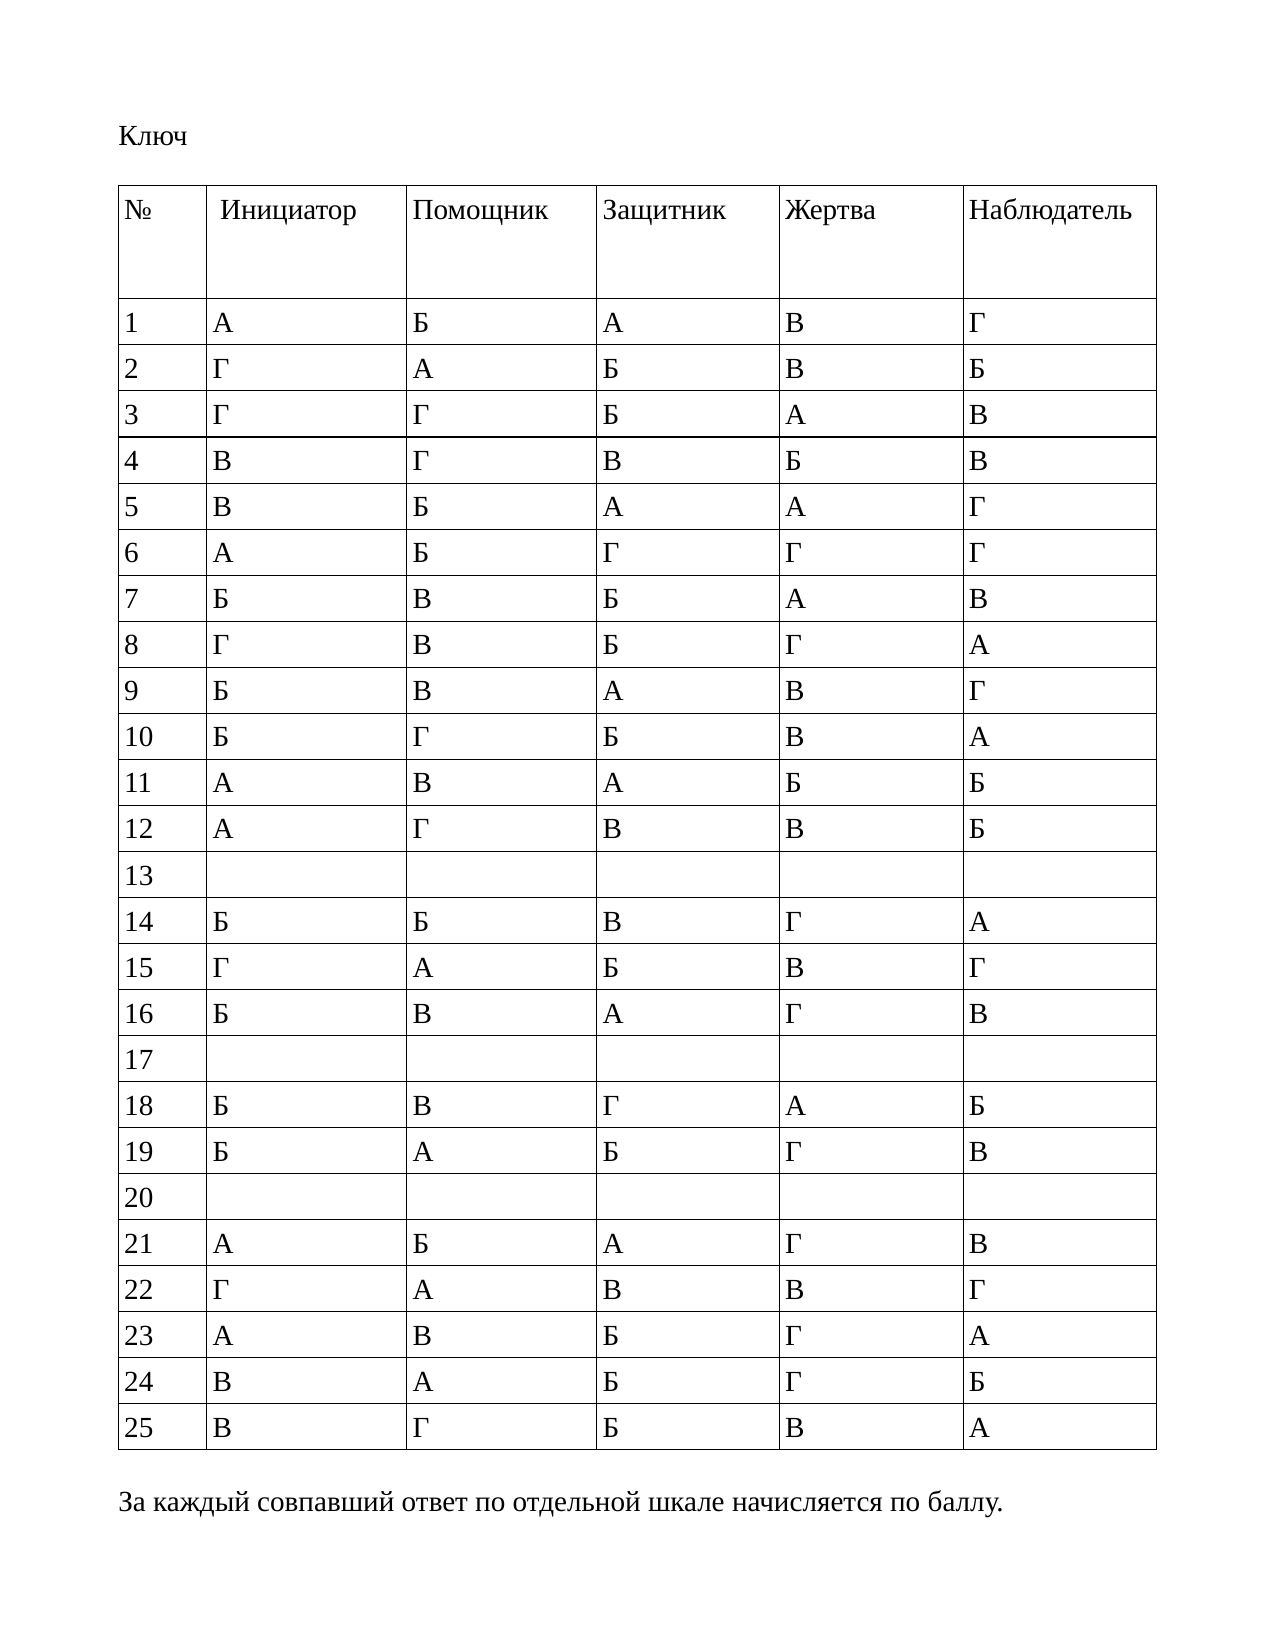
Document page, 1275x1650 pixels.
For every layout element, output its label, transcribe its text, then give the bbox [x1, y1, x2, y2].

table_cell 15 [119, 944, 206, 989]
table_cell В [407, 576, 596, 621]
table_cell [207, 1174, 406, 1219]
table_cell [597, 1174, 779, 1219]
table_cell Б [597, 345, 779, 390]
table_cell В [207, 1358, 406, 1403]
table_cell 21 [119, 1220, 206, 1265]
table_cell Г [207, 622, 406, 667]
table_cell В [964, 1128, 1156, 1173]
table_cell А [597, 1220, 779, 1265]
table_cell [407, 1174, 596, 1219]
table_cell В [597, 806, 779, 851]
table_cell В [407, 1312, 596, 1357]
table_cell Б [207, 898, 406, 943]
table_cell Г [780, 622, 963, 667]
table_cell Б [207, 668, 406, 713]
table_cell А [780, 576, 963, 621]
table_cell Г [780, 990, 963, 1035]
table_cell В [964, 576, 1156, 621]
table_cell Г [207, 345, 406, 390]
table_cell В [780, 668, 963, 713]
table_cell 18 [119, 1082, 206, 1127]
table_cell [964, 1036, 1156, 1081]
table_cell Г [780, 1358, 963, 1403]
table_cell А [597, 760, 779, 805]
table_cell Б [597, 1312, 779, 1357]
table_cell А [964, 622, 1156, 667]
table_cell Г [964, 944, 1156, 989]
table_cell Б [964, 1358, 1156, 1403]
table_cell Б [407, 530, 596, 574]
table_header Наблюдатель [964, 186, 1156, 298]
table_cell 13 [119, 852, 206, 897]
table_cell 11 [119, 760, 206, 805]
table_cell А [597, 990, 779, 1035]
table_cell 14 [119, 898, 206, 943]
table_cell А [207, 530, 406, 574]
table_cell В [597, 438, 779, 482]
table_cell Г [407, 806, 596, 851]
table_cell Б [207, 714, 406, 759]
table_cell А [964, 1404, 1156, 1449]
table_cell Г [597, 1082, 779, 1127]
table_cell Г [407, 714, 596, 759]
table_cell А [407, 1128, 596, 1173]
table_header № [119, 186, 206, 298]
table_cell В [597, 898, 779, 943]
table_cell А [964, 898, 1156, 943]
table_cell Б [207, 1082, 406, 1127]
table_cell Г [780, 1220, 963, 1265]
table_cell 24 [119, 1358, 206, 1403]
table_cell А [207, 1220, 406, 1265]
table_cell Г [207, 391, 406, 436]
table_cell Г [780, 530, 963, 574]
table_cell Г [207, 944, 406, 989]
table_cell А [207, 1312, 406, 1357]
table_cell Б [597, 944, 779, 989]
table_cell [597, 1036, 779, 1081]
table_cell В [597, 1266, 779, 1311]
table_cell [964, 1174, 1156, 1219]
table_cell Г [964, 299, 1156, 344]
table_cell В [964, 1220, 1156, 1265]
table_cell 10 [119, 714, 206, 759]
table_cell Б [597, 576, 779, 621]
table_cell В [407, 668, 596, 713]
table_cell 6 [119, 530, 206, 574]
table_cell [207, 852, 406, 897]
table_cell 22 [119, 1266, 206, 1311]
table_cell Б [407, 484, 596, 528]
table_cell 8 [119, 622, 206, 667]
table_cell В [964, 391, 1156, 436]
table_cell В [407, 760, 596, 805]
table_cell А [780, 484, 963, 528]
table_cell А [964, 1312, 1156, 1357]
table_cell [597, 852, 779, 897]
table_cell В [780, 944, 963, 989]
table_cell Б [597, 1128, 779, 1173]
table_cell В [780, 1266, 963, 1311]
table_cell 17 [119, 1036, 206, 1081]
table_cell Б [207, 990, 406, 1035]
table_cell 12 [119, 806, 206, 851]
table_cell Б [964, 1082, 1156, 1127]
table_cell В [207, 484, 406, 528]
table_header Инициатор [207, 186, 406, 298]
table_cell Г [597, 530, 779, 574]
table_cell 7 [119, 576, 206, 621]
table_cell Б [407, 1220, 596, 1265]
table_cell В [780, 345, 963, 390]
table_cell Б [597, 622, 779, 667]
table_cell Г [964, 1266, 1156, 1311]
table_cell Г [964, 668, 1156, 713]
table_cell А [207, 806, 406, 851]
table_cell А [407, 345, 596, 390]
table_cell Б [207, 1128, 406, 1173]
table_cell А [407, 1266, 596, 1311]
table_cell [780, 1036, 963, 1081]
table_cell 1 [119, 299, 206, 344]
table_cell 2 [119, 345, 206, 390]
table_cell Г [207, 1266, 406, 1311]
table_cell Г [964, 530, 1156, 574]
table_cell В [780, 1404, 963, 1449]
table_cell В [207, 438, 406, 482]
table_cell А [964, 714, 1156, 759]
table_cell В [964, 438, 1156, 482]
table_cell Б [407, 299, 596, 344]
table_cell Б [780, 760, 963, 805]
table_cell [780, 1174, 963, 1219]
table_cell А [780, 391, 963, 436]
table_cell Г [407, 1404, 596, 1449]
table_cell А [207, 760, 406, 805]
table_cell В [964, 990, 1156, 1035]
table_cell [207, 1036, 406, 1081]
table_cell А [597, 299, 779, 344]
table_cell Б [964, 806, 1156, 851]
table_cell Г [964, 484, 1156, 528]
table_cell А [407, 944, 596, 989]
text Ключ [118, 118, 1157, 152]
table_cell Г [780, 1128, 963, 1173]
table_cell Б [780, 438, 963, 482]
table_cell В [780, 714, 963, 759]
table_cell [407, 1036, 596, 1081]
text За каждый совпавший ответ по отдельной шкале начисляется по баллу. [118, 1484, 1157, 1517]
table_cell А [207, 299, 406, 344]
table_cell [780, 852, 963, 897]
table_cell 19 [119, 1128, 206, 1173]
table_cell 4 [119, 438, 206, 482]
table_cell 25 [119, 1404, 206, 1449]
table_cell В [407, 990, 596, 1035]
table_header Защитник [597, 186, 779, 298]
table_cell Б [964, 345, 1156, 390]
table_cell В [407, 622, 596, 667]
table_cell А [407, 1358, 596, 1403]
table_cell 9 [119, 668, 206, 713]
table_cell 16 [119, 990, 206, 1035]
table_cell В [780, 806, 963, 851]
table_cell Б [597, 1404, 779, 1449]
table_cell Б [207, 576, 406, 621]
table_cell А [597, 668, 779, 713]
table_cell В [207, 1404, 406, 1449]
table_cell 5 [119, 484, 206, 528]
table_cell [964, 852, 1156, 897]
table_cell Б [964, 760, 1156, 805]
table_header Жертва [780, 186, 963, 298]
table_cell В [780, 299, 963, 344]
table_cell А [597, 484, 779, 528]
table_cell [407, 852, 596, 897]
table_cell Г [407, 391, 596, 436]
table_cell Б [597, 1358, 779, 1403]
table_cell А [780, 1082, 963, 1127]
table_cell Г [780, 898, 963, 943]
table_cell Г [780, 1312, 963, 1357]
table_cell Г [407, 438, 596, 482]
table_cell В [407, 1082, 596, 1127]
table_cell Б [597, 391, 779, 436]
table_cell Б [597, 714, 779, 759]
table_header Помощник [407, 186, 596, 298]
table_cell 20 [119, 1174, 206, 1219]
table_cell 23 [119, 1312, 206, 1357]
table_cell 3 [119, 391, 206, 436]
table_cell Б [407, 898, 596, 943]
